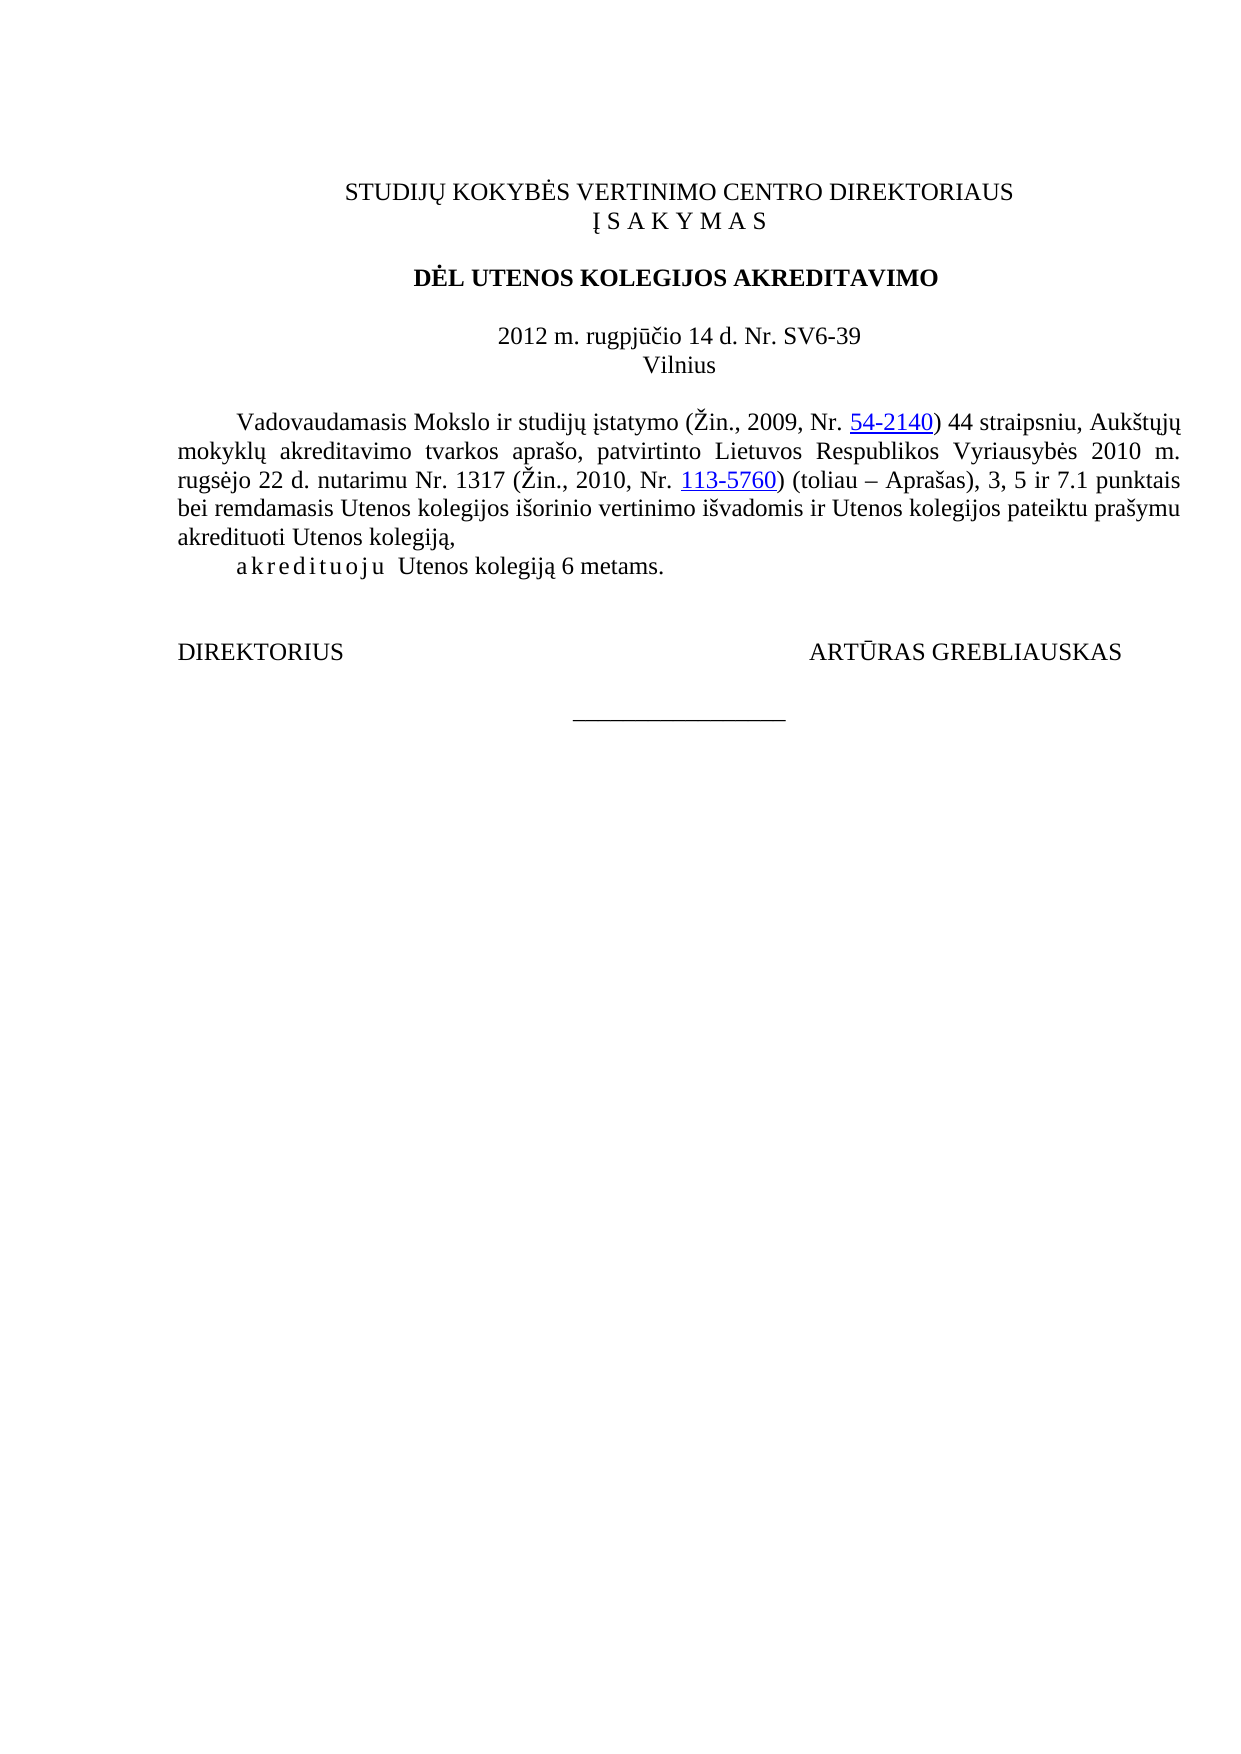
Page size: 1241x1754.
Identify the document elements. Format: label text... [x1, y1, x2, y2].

text Direktorius Artūras Grebliauskas [177, 637, 1181, 666]
text akredituoju Utenos kolegiją 6 metams. [177, 551, 1181, 580]
text 2012 m. rugpjūčio 14 d. Nr. SV6-39 [177, 321, 1181, 350]
text _________________ [177, 695, 1181, 723]
text STUDIJŲ KOKYBĖS VERTINIMO CENTRO DIREKTORIAUS [177, 177, 1181, 206]
text Į S A K Y M A S [177, 206, 1181, 235]
text Vilnius [177, 350, 1181, 378]
text DĖL UTENOS KOLEGIJOS AKREDITAVIMO [177, 263, 1181, 292]
text Vadovaudamasis Mokslo ir studijų įstatymo (Žin., 2009, Nr. 54-2140) 44 straipsniu, Aukštųjų mokyklų akreditavimo tvarkos aprašo, patvirtinto Lietuvos Respublikos Vyriausybės 2010 m. rugsėjo 22 d. nutarimu Nr. 1317 (Žin., 2010, Nr. 113-5760) (toliau – Aprašas), 3, 5 ir 7.1 punktais bei remdamasis Utenos kolegijos išorinio vertinimo išvadomis ir Utenos kolegijos pateiktu prašymu akredituoti Utenos kolegiją, [177, 407, 1181, 551]
